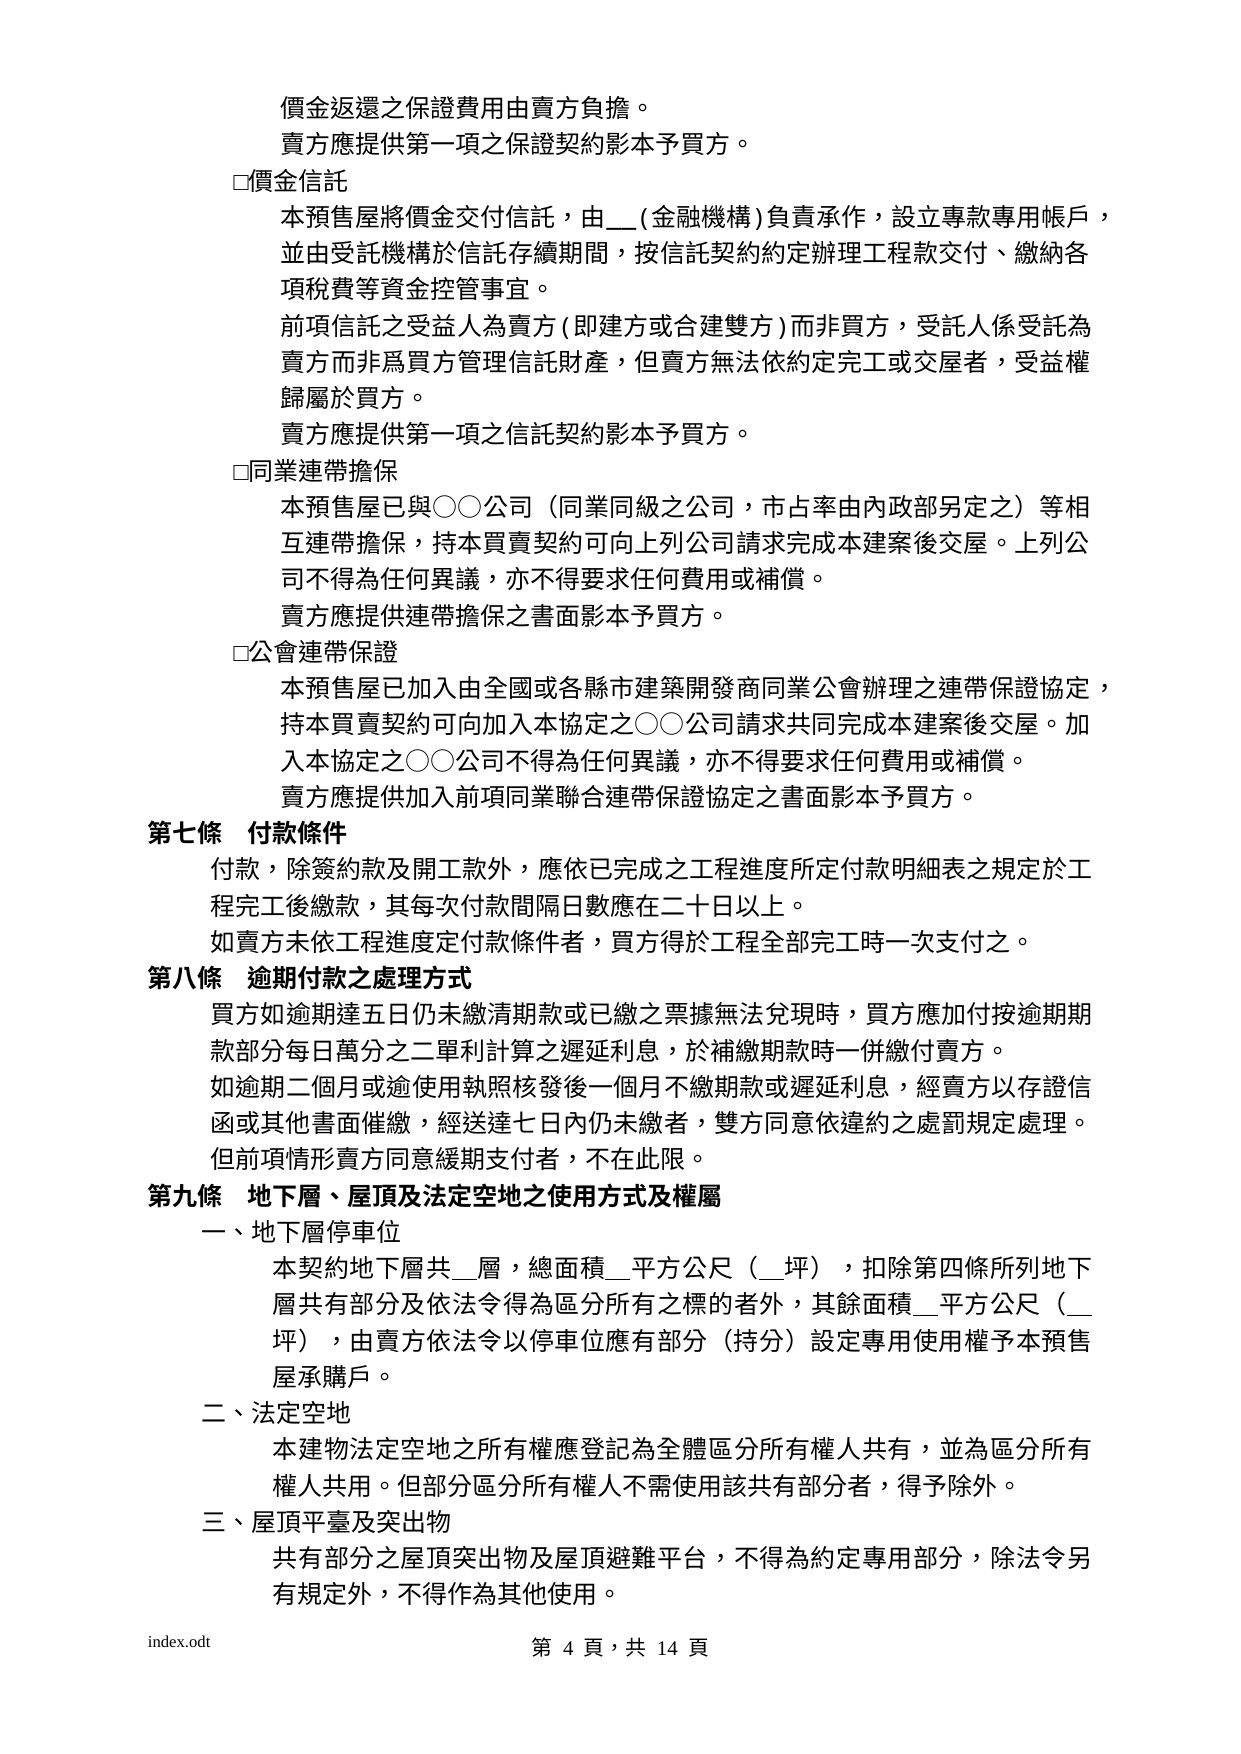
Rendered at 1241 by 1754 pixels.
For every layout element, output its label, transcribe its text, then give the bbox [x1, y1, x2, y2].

text 賣方應提供第一項之保證契約影本予買方。 [208, 125, 1092, 161]
text 第九條 地下層、屋頂及法定空地之使用方式及權屬 [148, 1176, 1092, 1212]
text 付款，除簽約款及開工款外，應依已完成之工程進度所定付款明細表之規定於工程完工後繳款，其每次付款間隔日數應在二十日以上。 [210, 850, 1092, 922]
text 賣方應提供連帶擔保之書面影本予買方。 [280, 596, 1092, 632]
text 本建物法定空地之所有權應登記為全體區分所有權人共有，並為區分所有權人共用。但部分區分所有權人不需使用該共有部分者，得予除外。 [273, 1430, 1092, 1502]
text 買方如逾期達五日仍未繳清期款或已繳之票據無法兌現時，買方應加付按逾期期款部分每日萬分之二單利計算之遲延利息，於補繳期款時一併繳付賣方。 [210, 995, 1092, 1067]
text 前項信託之受益人為賣方(即建方或合建雙方)而非買方，受託人係受託為賣方而非爲買方管理信託財產，但賣方無法依約定完工或交屋者，受益權歸屬於買方。 [280, 306, 1092, 415]
text 賣方應提供加入前項同業聯合連帶保證協定之書面影本予買方。 [280, 777, 1092, 814]
text 本預售屋將價金交付信託，由__(金融機構)負責承作，設立專款專用帳戶，並由受託機構於信託存續期間，按信託契約約定辦理工程款交付、繳納各項稅費等資金控管事宜。 [280, 197, 1092, 306]
text 如賣方未依工程進度定付款條件者，買方得於工程全部完工時一次支付之。 [210, 922, 1092, 959]
text 二、法定空地 [148, 1394, 1092, 1430]
text 共有部分之屋頂突出物及屋頂避難平台，不得為約定專用部分，除法令另有規定外，不得作為其他使用。 [273, 1539, 1092, 1611]
text 如逾期二個月或逾使用執照核發後一個月不繳期款或遲延利息，經賣方以存證信函或其他書面催繳，經送達七日內仍未繳者，雙方同意依違約之處罰規定處理。但前項情形賣方同意緩期支付者，不在此限。 [210, 1067, 1092, 1176]
text 價金返還之保證費用由賣方負擔。 [208, 89, 1092, 125]
text □價金信託 [148, 161, 1092, 197]
text 第七條 付款條件 [148, 814, 1092, 850]
text □公會連帶保證 [148, 632, 1092, 669]
text 三、屋頂平臺及突出物 [148, 1502, 1092, 1539]
text 本契約地下層共＿層，總面積＿平方公尺（＿坪），扣除第四條所列地下層共有部分及依法令得為區分所有之標的者外，其餘面積＿平方公尺（＿坪），由賣方依法令以停車位應有部分（持分）設定專用使用權予本預售屋承購戶。 [273, 1249, 1092, 1394]
text 本預售屋已加入由全國或各縣市建築開發商同業公會辦理之連帶保證協定，持本買賣契約可向加入本協定之○○公司請求共同完成本建案後交屋。加入本協定之○○公司不得為任何異議，亦不得要求任何費用或補償。 [280, 669, 1092, 777]
text 第八條 逾期付款之處理方式 [148, 959, 1092, 995]
text 本預售屋已與○○公司（同業同級之公司，市占率由內政部另定之）等相互連帶擔保，持本買賣契約可向上列公司請求完成本建案後交屋。上列公司不得為任何異議，亦不得要求任何費用或補償。 [280, 487, 1092, 596]
text 賣方應提供第一項之信託契約影本予買方。 [280, 415, 1092, 451]
text 一、地下層停車位 [148, 1212, 1092, 1249]
text □同業連帶擔保 [148, 451, 1092, 487]
